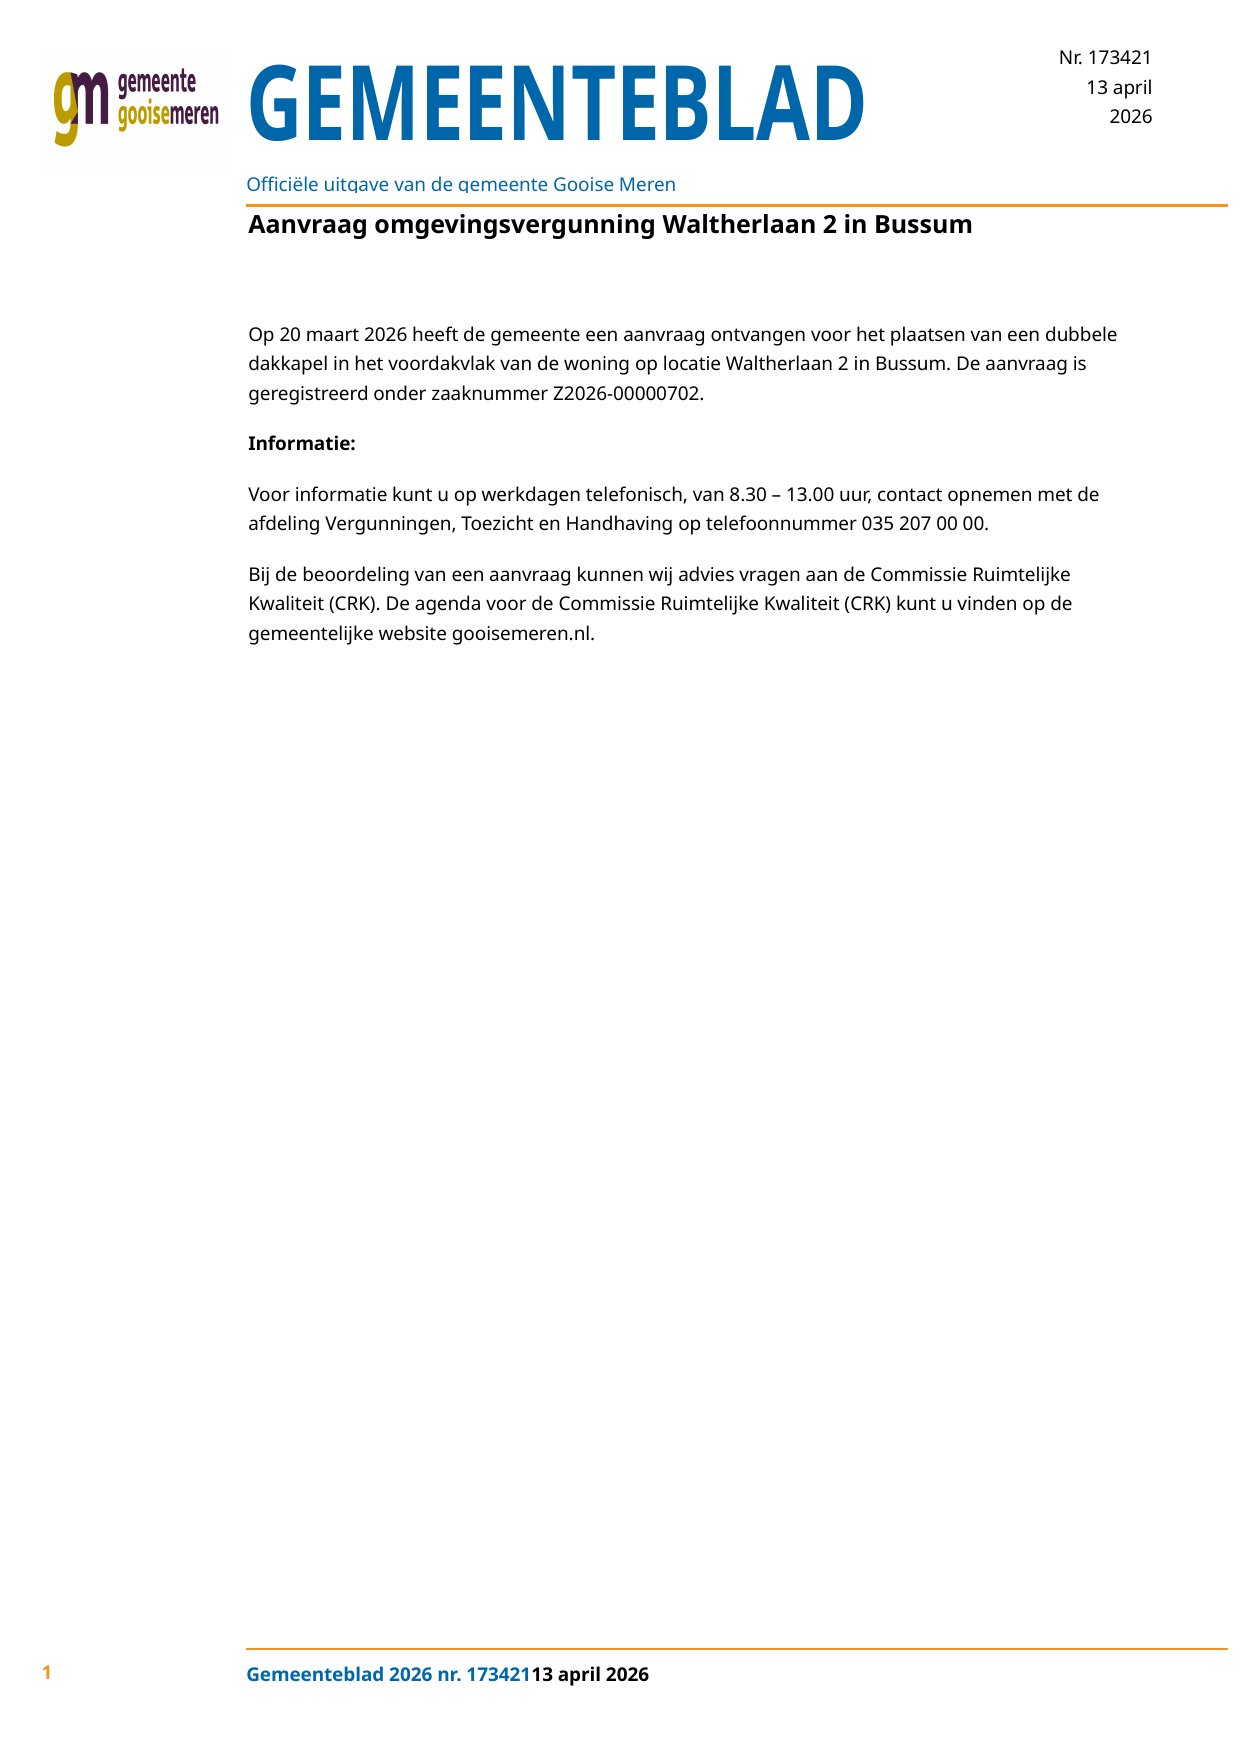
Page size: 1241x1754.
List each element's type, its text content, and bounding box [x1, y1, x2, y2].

text Voor informatie kunt u op werkdagen telefonisch, van 8.30 – 13.00 uur, contact opnemen met de afdeling Vergunningen, Toezicht en Handhaving op telefoonnummer 035 207 00 00. [248, 481, 1152, 536]
text Op 20 maart 2026 heeft de gemeente een aanvraag ontvangen voor het plaatsen van een dubbele dakkapel in het voordakvlak van de woning op locatie Waltherlaan 2 in Bussum. De aanvraag is geregistreerd onder zaaknummer Z2026-00000702. [248, 321, 1152, 406]
text Informatie: [248, 430, 1152, 456]
picture [41, 47, 231, 172]
text Aanvraag omgevingsvergunning Waltherlaan 2 in Bussum [248, 207, 1152, 241]
text Bij de beoordeling van een aanvraag kunnen wij advies vragen aan de Commissie Ruimtelijke Kwaliteit (CRK). De agenda voor de Commissie Ruimtelijke Kwaliteit (CRK) kunt u vinden op de gemeentelijke website gooisemeren.nl. [248, 561, 1152, 646]
